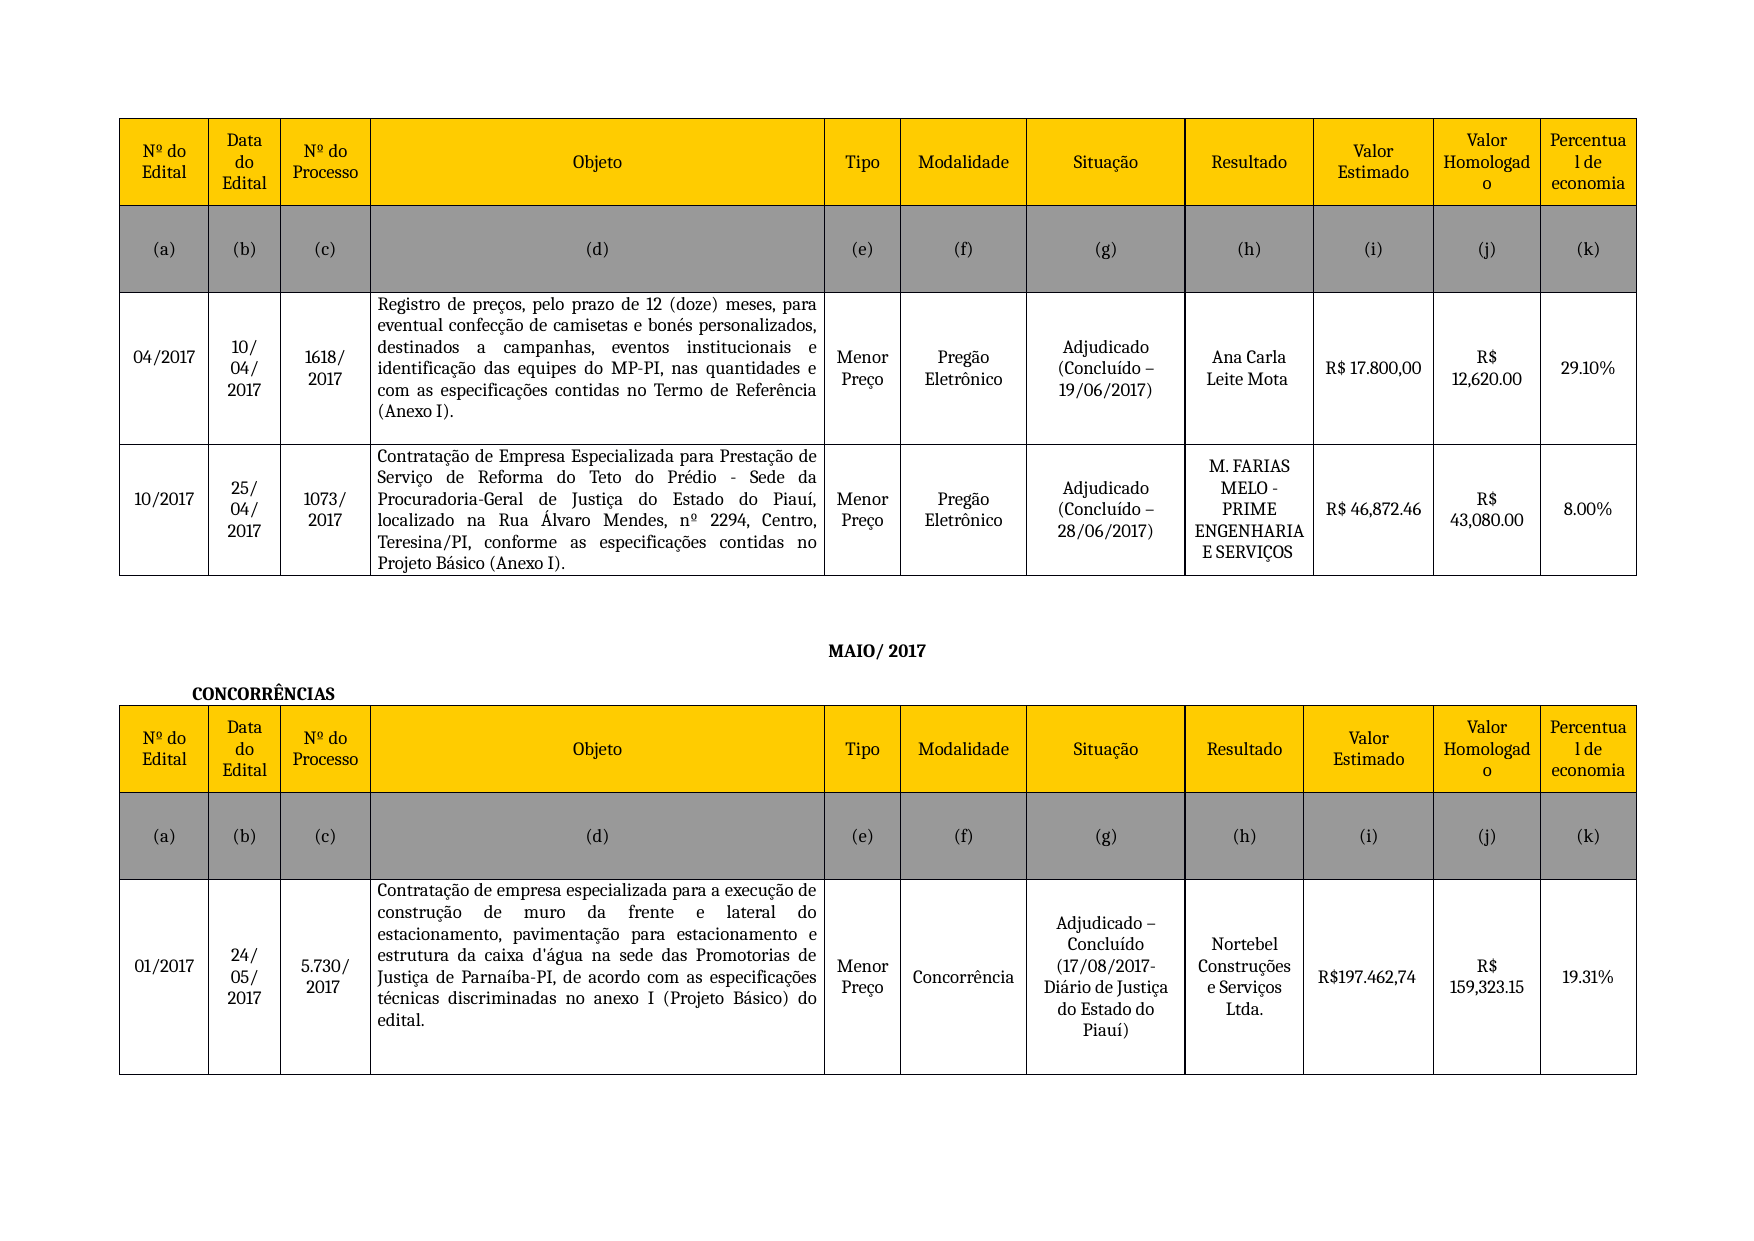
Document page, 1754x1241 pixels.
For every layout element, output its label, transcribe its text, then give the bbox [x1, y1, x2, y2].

table_header Objeto [371, 119, 824, 205]
table_cell R$ 17.800,00 [1314, 293, 1433, 444]
table_cell (j) [1434, 206, 1540, 292]
table_cell (f) [901, 793, 1026, 879]
table_header Resultado [1186, 119, 1313, 205]
table_cell Ana Carla Leite Mota [1186, 293, 1313, 444]
table_cell Adjudicado – Concluído (17/08/2017-Diário de Justiça do Estado do Piauí) [1027, 880, 1184, 1074]
table_cell (i) [1314, 206, 1433, 292]
table_header Data do Edital [209, 706, 280, 792]
table_cell R$ 12.620,00 [1434, 293, 1540, 444]
table_cell 8,00% [1541, 445, 1636, 574]
table_cell Registro de preços, pelo prazo de 12 (doze) meses, para eventual confecção de camisetas e bonés personalizados, destinados a campanhas, eventos institucionais e identificação das equipes do MP-PI, nas quantidades e com as especificações contidas no Termo de Referência (Anexo I). [371, 293, 824, 444]
table_cell (j) [1434, 793, 1540, 879]
table_cell (e) [825, 793, 900, 879]
table_cell Contratação de Empresa Especializada para Prestação de Serviço de Reforma do Teto do Prédio - Sede da Procuradoria-Geral de Justiça do Estado do Piauí, localizado na Rua Álvaro Mendes, nº 2294, Centro, Teresina/PI, conforme as especificações contidas no Projeto Básico (Anexo I). [371, 445, 824, 574]
table_cell Concorrência [901, 880, 1026, 1074]
table_cell 24/ 05/ 2017 [209, 880, 280, 1074]
table_cell (g) [1027, 793, 1184, 879]
table_cell 29,10% [1541, 293, 1636, 444]
table_cell (i) [1304, 793, 1433, 879]
table_cell (g) [1027, 206, 1184, 292]
table_header Valor Estimado [1314, 119, 1433, 205]
table_header Resultado [1186, 706, 1303, 792]
table_header Valor Homologado [1434, 119, 1540, 205]
table_header Percentual de economia [1541, 119, 1636, 205]
table_cell (c) [281, 206, 370, 292]
table_cell 10/ 04/ 2017 [209, 293, 280, 444]
table_cell 19,31% [1541, 880, 1636, 1074]
table_cell R$ 43.080,00 [1434, 445, 1540, 574]
table_cell Adjudicado (Concluído – 28/06/2017) [1027, 445, 1184, 574]
table_cell R$ 46.872,46 [1314, 445, 1433, 574]
table_header Data do Edital [209, 119, 280, 205]
table_header Nº do Edital [120, 706, 208, 792]
table_header Objeto [371, 706, 824, 792]
table_cell (f) [901, 206, 1026, 292]
table_header Situação [1027, 119, 1184, 205]
table_cell (e) [825, 206, 900, 292]
table_header Tipo [825, 706, 900, 792]
table_cell (c) [281, 793, 370, 879]
table_header Valor Homologado [1434, 706, 1540, 792]
table_header Nº do Processo [281, 119, 370, 205]
table_cell Adjudicado (Concluído – 19/06/2017) [1027, 293, 1184, 444]
table_header Situação [1027, 706, 1184, 792]
text CONCORRÊNCIAS [118, 683, 1636, 705]
table_header Modalidade [901, 706, 1026, 792]
table_cell Pregão Eletrônico [901, 445, 1026, 574]
table_cell (k) [1541, 206, 1636, 292]
table_cell (h) [1186, 793, 1303, 879]
table_cell M. FARIAS MELO - PRIME ENGENHARIA E SERVIÇOS [1186, 445, 1313, 574]
table_cell Contratação de empresa especializada para a execução de construção de muro da frente e lateral do estacionamento, pavimentação para estacionamento e estrutura da caixa d'água na sede das Promotorias de Justiça de Parnaíba-PI, de acordo com as especificações técnicas discriminadas no anexo I (Projeto Básico) do edital. [371, 880, 824, 1074]
table_cell R$197.462,74 [1304, 880, 1433, 1074]
table_cell (d) [371, 206, 824, 292]
table_cell (a) [120, 206, 208, 292]
table_header Nº do Edital [120, 119, 208, 205]
text MAIO/ 2017 [118, 640, 1636, 662]
table_header Nº do Processo [281, 706, 370, 792]
table_cell R$ 159.323,15 [1434, 880, 1540, 1074]
table_cell Menor Preço [825, 880, 900, 1074]
table_cell 1073/ 2017 [281, 445, 370, 574]
table_header Valor Estimado [1304, 706, 1433, 792]
table_header Tipo [825, 119, 900, 205]
table_cell 10/2017 [120, 445, 208, 574]
table_cell Pregão Eletrônico [901, 293, 1026, 444]
table_cell Menor Preço [825, 445, 900, 574]
table_cell 5.730/ 2017 [281, 880, 370, 1074]
table_cell (b) [209, 793, 280, 879]
table_cell Nortebel Construções e Serviços Ltda. [1186, 880, 1303, 1074]
table_header Modalidade [901, 119, 1026, 205]
table_cell 1618/ 2017 [281, 293, 370, 444]
table_cell 25/ 04/ 2017 [209, 445, 280, 574]
table_cell (d) [371, 793, 824, 879]
table_header Percentual de economia [1541, 706, 1636, 792]
table_cell (b) [209, 206, 280, 292]
table_cell Menor Preço [825, 293, 900, 444]
table_cell (k) [1541, 793, 1636, 879]
table_cell 01/2017 [120, 880, 208, 1074]
table_cell 04/2017 [120, 293, 208, 444]
table_cell (a) [120, 793, 208, 879]
table_cell (h) [1186, 206, 1313, 292]
